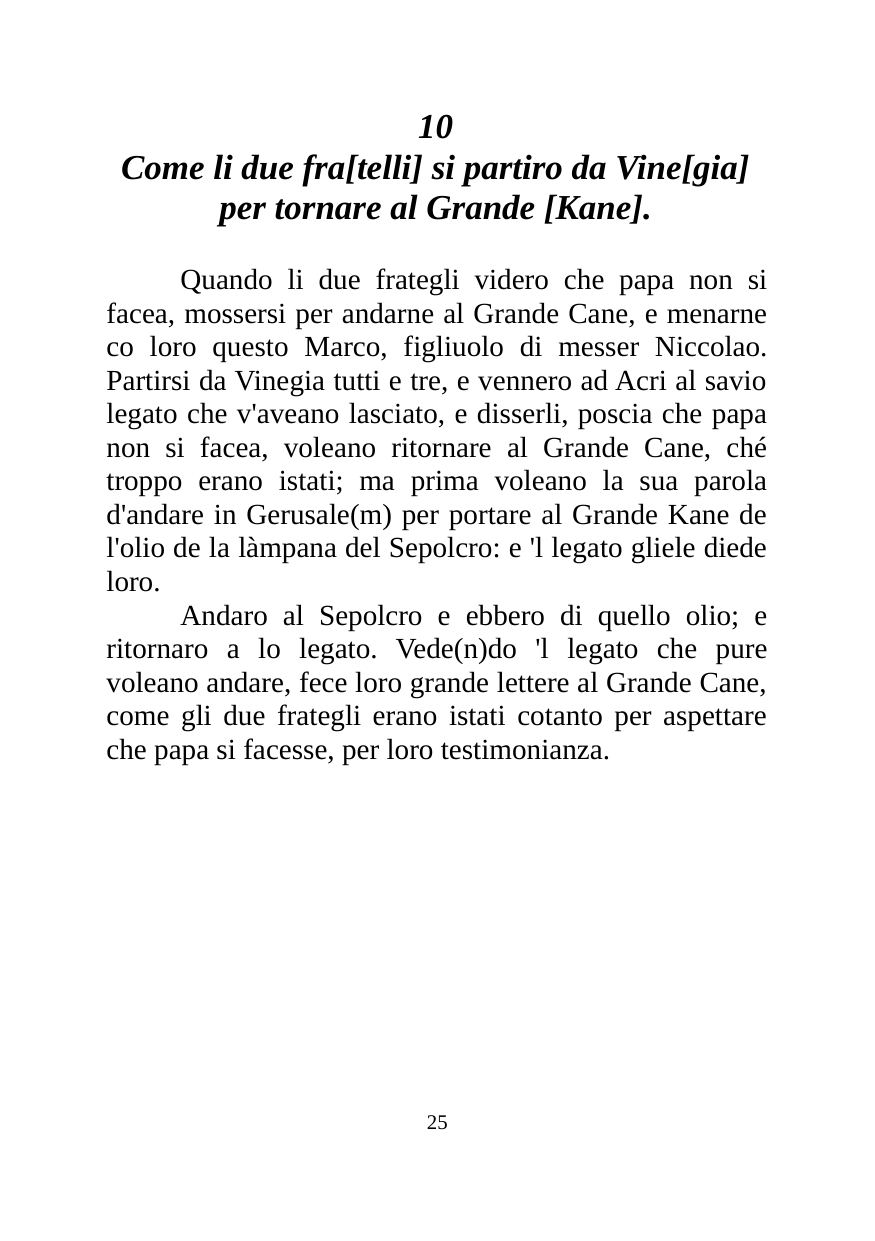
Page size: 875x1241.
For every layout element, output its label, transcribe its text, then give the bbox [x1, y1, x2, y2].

text Andaro al Sepolcro e ebbero di quello olio; e ritornaro a lo legato. Vede(n)do 'l legato che pure voleano andare, fece loro grande lettere al Grande Cane, come gli due frategli erano istati cotanto per aspettare che papa si facesse, per loro testimonianza. [106, 598, 768, 765]
text Quando li due frategli videro che papa non si facea, mossersi per andarne al Grande Cane, e menarne co loro questo Marco, figliuolo di messer Niccolao. Partirsi da Vinegia tutti e tre, e vennero ad Acri al savio legato che v'aveano lasciato, e disserli, poscia che papa non si facea, voleano ritornare al Grande Cane, ché troppo erano istati; ma prima voleano la sua parola d'andare in Gerusale(m) per portare al Grande Kane de l'olio de la làmpana del Sepolcro: e 'l legato gliele diede loro. [106, 262, 768, 598]
subtitle 10 Come li due fra[telli] si partiro da Vine[gia] per tornare al Grande [Kane]. [106, 106, 768, 227]
